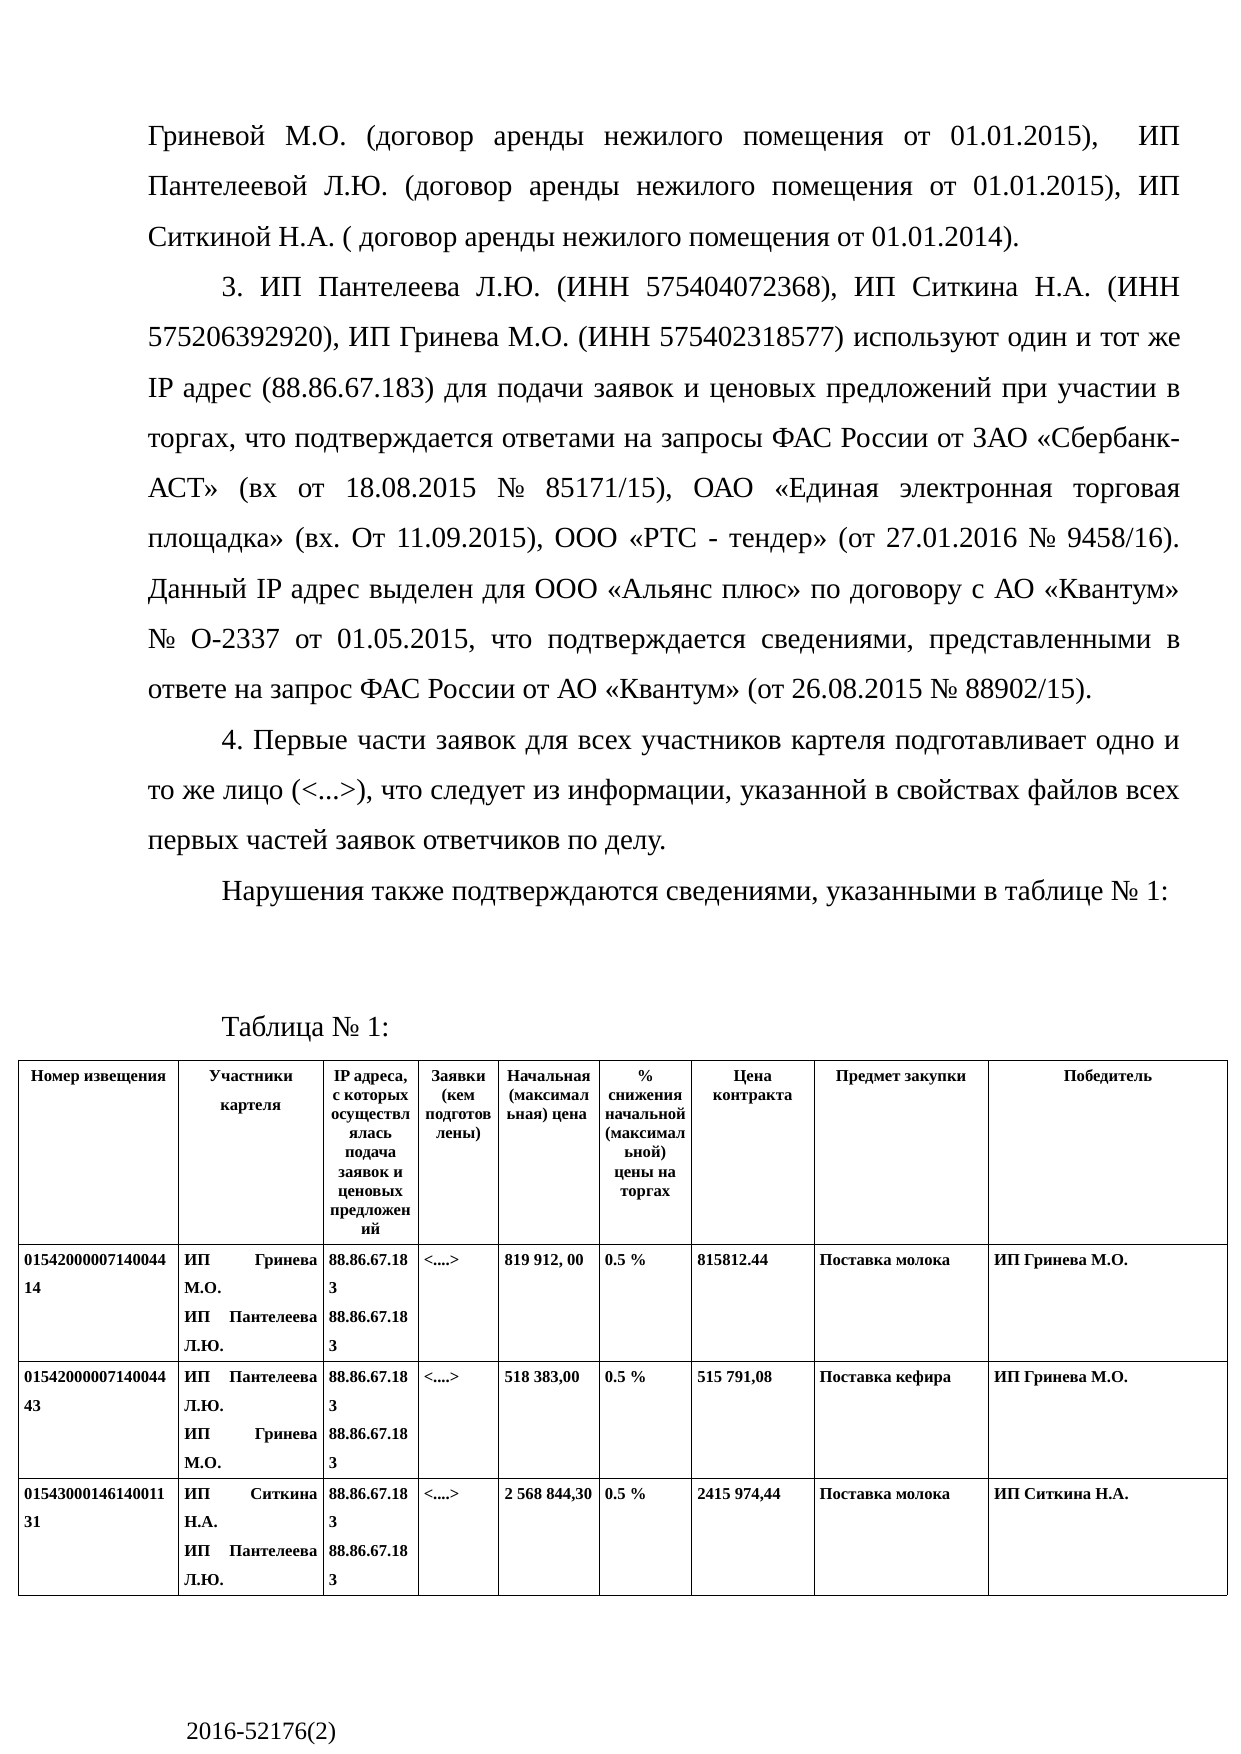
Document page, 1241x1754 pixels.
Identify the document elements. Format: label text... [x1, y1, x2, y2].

table_header Победитель [989, 1061, 1227, 1244]
table_cell ИП Гринева М.О. ИП Пантелеева Л.Ю. [179, 1245, 323, 1361]
table_cell Поставка молока [815, 1479, 988, 1595]
text Гриневой М.О. (договор аренды нежилого помещения от 01.01.2015), ИП Пантелеевой Л.Ю. (договор аренды нежилого помещения от 01.01.2015), ИП Ситкиной Н.А. ( договор аренды нежилого помещения от 01.01.2014). [148, 118, 1181, 252]
table_header Начальная (максимальная) цена [499, 1061, 599, 1244]
table_cell ИП Гринева М.О. [989, 1245, 1227, 1361]
table_cell 0154200000714004443 [19, 1362, 178, 1478]
table_cell 88.86.67.183 88.86.67.183 [324, 1245, 418, 1361]
table_header Заявки (кем подготовлены) [419, 1061, 498, 1244]
table_header Номер извещения [19, 1061, 178, 1244]
table_header Предмет закупки [815, 1061, 988, 1244]
table_cell 0.5 % [600, 1479, 691, 1595]
table_cell <....> [419, 1362, 498, 1478]
table_cell ИП Ситкина Н.А. [989, 1479, 1227, 1595]
table_header IP адреса, с которых осуществлялась подача заявок и ценовых предложений [324, 1061, 418, 1244]
table_cell Поставка кефира [815, 1362, 988, 1478]
table_header % снижения начальной (максимальной) цены на торгах [600, 1061, 691, 1244]
table_cell 0154300014614001131 [19, 1479, 178, 1595]
table_cell 2415 974,44 [692, 1479, 814, 1595]
text Таблица № 1: [148, 1009, 1181, 1043]
text 4. Первые части заявок для всех участников картеля подготавливает одно и то же лицо (<...>), что следует из информации, указанной в свойствах файлов всех первых частей заявок ответчиков по делу. [148, 722, 1181, 856]
table_cell ИП Пантелеева Л.Ю. ИП Гринева М.О. [179, 1362, 323, 1478]
table_cell <....> [419, 1245, 498, 1361]
table_cell 88.86.67.183 88.86.67.183 [324, 1479, 418, 1595]
text Нарушения также подтверждаются сведениями, указанными в таблице № 1: [148, 873, 1181, 906]
table_header Цена контракта [692, 1061, 814, 1244]
table_cell 515 791,08 [692, 1362, 814, 1478]
table_cell 518 383,00 [499, 1362, 599, 1478]
table_cell 815812,44 [692, 1245, 814, 1361]
text 3. ИП Пантелеева Л.Ю. (ИНН 575404072368), ИП Ситкина Н.А. (ИНН 575206392920), ИП Гринева М.О. (ИНН 575402318577) используют один и тот же IP адрес (88.86.67.183) для подачи заявок и ценовых предложений при участии в торгах, что подтверждается ответами на запросы ФАС России от ЗАО «Сбербанк-АСТ» (вх от 18.08.2015 № 85171/15), ОАО «Единая электронная торговая площадка» (вх. От 11.09.2015), ООО «РТС - тендер» (от 27.01.2016 № 9458/16). Данный IP адрес выделен для ООО «Альянс плюс» по договору с АО «Квантум» № О-2337 от 01.05.2015, что подтверждается сведениями, представленными в ответе на запрос ФАС России от АО «Квантум» (от 26.08.2015 № 88902/15). [148, 269, 1181, 705]
table_cell <....> [419, 1479, 498, 1595]
table_cell 88.86.67.183 88.86.67.183 [324, 1362, 418, 1478]
table_cell Поставка молока [815, 1245, 988, 1361]
table_cell 0.5 % [600, 1245, 691, 1361]
table_cell ИП Ситкина Н.А. ИП Пантелеева Л.Ю. [179, 1479, 323, 1595]
table_cell 819 912, 00 [499, 1245, 599, 1361]
table_cell 0154200000714004414 [19, 1245, 178, 1361]
table_cell 2 568 844,30 [499, 1479, 599, 1595]
table_cell 0.5 % [600, 1362, 691, 1478]
table_cell ИП Гринева М.О. [989, 1362, 1227, 1478]
table_header Участники картеля [179, 1061, 323, 1244]
